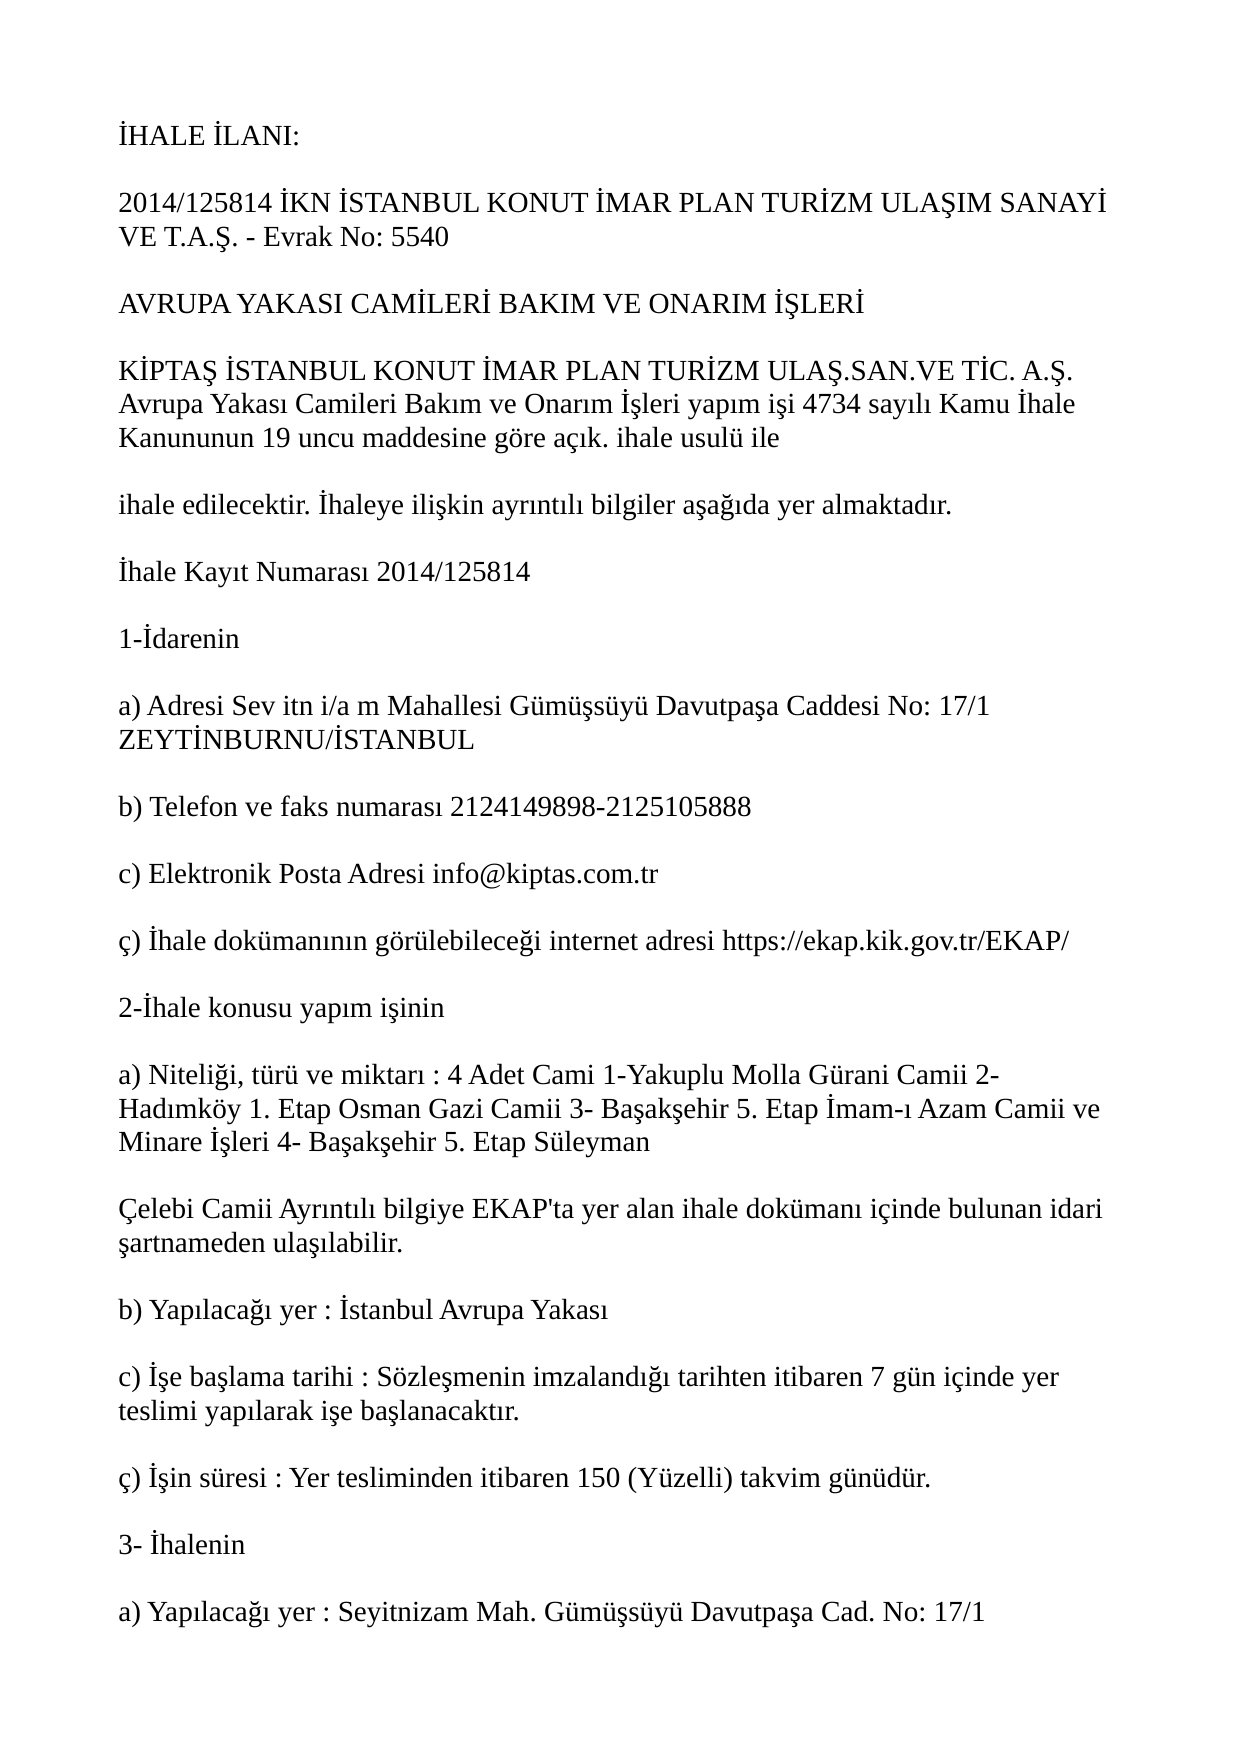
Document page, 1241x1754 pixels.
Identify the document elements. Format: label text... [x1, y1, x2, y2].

text ç) İhale dokümanının görülebileceği internet adresi https://ekap.kik.gov.tr/EKAP/ [118, 923, 1122, 957]
text 3- İhalenin [118, 1527, 1122, 1560]
text a) Yapılacağı yer : Seyitnizam Mah. Gümüşsüyü Davutpaşa Cad. No: 17/1 [118, 1594, 1122, 1627]
text b) Yapılacağı yer : İstanbul Avrupa Yakası [118, 1292, 1122, 1326]
text a) Adresi Sev itn i/a m Mahallesi Gümüşsüyü Davutpaşa Caddesi No: 17/1 ZEYTİNBURNU/İSTANBUL [118, 688, 1122, 755]
text İhale Kayıt Numarası 2014/125814 [118, 554, 1122, 588]
text AVRUPA YAKASI CAMİLERİ BAKIM VE ONARIM İŞLERİ [118, 286, 1122, 319]
text KİPTAŞ İSTANBUL KONUT İMAR PLAN TURİZM ULAŞ.SAN.VE TİC. A.Ş. Avrupa Yakası Camileri Bakım ve Onarım İşleri yapım işi 4734 sayılı Kamu İhale Kanununun 19 uncu maddesine göre açık. ihale usulü ile [118, 353, 1122, 453]
text c) İşe başlama tarihi : Sözleşmenin imzalandığı tarihten itibaren 7 gün içinde yer teslimi yapılarak işe başlanacaktır. [118, 1359, 1122, 1426]
text 1-İdarenin [118, 621, 1122, 655]
text a) Niteliği, türü ve miktarı : 4 Adet Cami 1-Yakuplu Molla Gürani Camii 2- Hadımköy 1. Etap Osman Gazi Camii 3- Başakşehir 5. Etap İmam-ı Azam Camii ve Minare İşleri 4- Başakşehir 5. Etap Süleyman [118, 1057, 1122, 1158]
text 2-İhale konusu yapım işinin [118, 990, 1122, 1024]
text İHALE İLANI: [118, 118, 1122, 152]
text c) Elektronik Posta Adresi info@kiptas.com.tr [118, 856, 1122, 889]
text ihale edilecektir. İhaleye ilişkin ayrıntılı bilgiler aşağıda yer almaktadır. [118, 487, 1122, 521]
text b) Telefon ve faks numarası 2124149898-2125105888 [118, 789, 1122, 822]
text Çelebi Camii Ayrıntılı bilgiye EKAP'ta yer alan ihale dokümanı içinde bulunan idari şartnameden ulaşılabilir. [118, 1191, 1122, 1258]
text ç) İşin süresi : Yer tesliminden itibaren 150 (Yüzelli) takvim günüdür. [118, 1460, 1122, 1493]
text 2014/125814 İKN İSTANBUL KONUT İMAR PLAN TURİZM ULAŞIM SANAYİ VE T.A.Ş. - Evrak No: 5540 [118, 185, 1122, 252]
